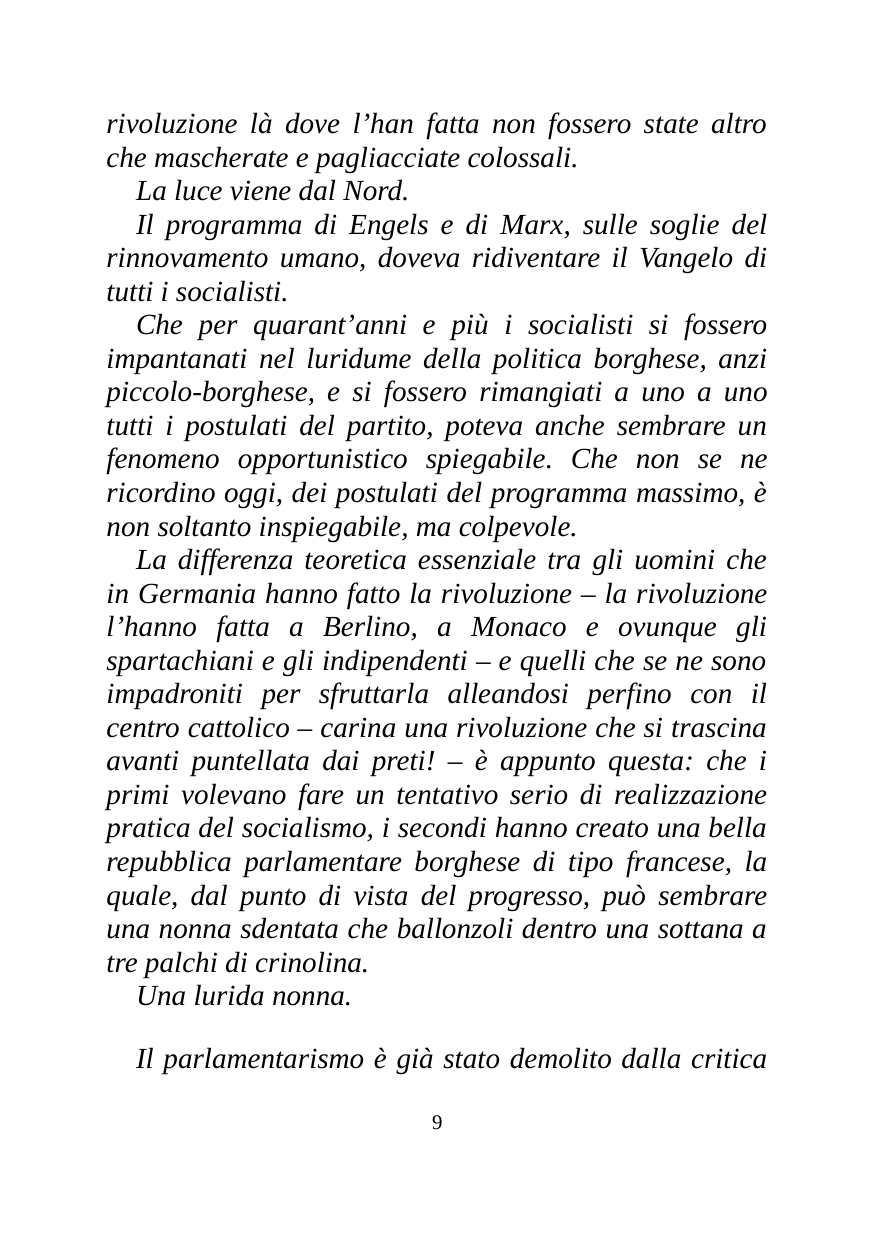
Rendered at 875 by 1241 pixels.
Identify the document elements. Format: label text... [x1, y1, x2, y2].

text Il parlamentarismo è già stato demolito dalla critica [106, 1041, 768, 1075]
text La luce viene dal Nord. [106, 173, 768, 207]
text La differenza teoretica essenziale tra gli uomini che in Germania hanno fatto la rivoluzione – la rivoluzione l’hanno fatta a Berlino, a Monaco e ovunque gli spartachiani e gli indipendenti – e quelli che se ne sono impadroniti per sfruttarla alleandosi perfino con il centro cattolico – carina una rivoluzione che si trascina avanti puntellata dai preti! – è appunto questa: che i primi volevano fare un tentativo serio di realizzazione pratica del socialismo, i secondi hanno creato una bella repubblica parlamentare borghese di tipo francese, la quale, dal punto di vista del progresso, può sembrare una nonna sdentata che ballonzoli dentro una sottana a tre palchi di crinolina. [106, 542, 768, 978]
text Una lurida nonna. [106, 978, 768, 1012]
text rivoluzione là dove l’han fatta non fossero state altro che mascherate e pagliacciate colossali. [106, 106, 768, 173]
text Il programma di Engels e di Marx, sulle soglie del rinnovamento umano, doveva ridiventare il Vangelo di tutti i socialisti. [106, 207, 768, 307]
text Che per quarant’anni e più i socialisti si fossero impantanati nel luridume della politica borghese, anzi piccolo-borghese, e si fossero rimangiati a uno a uno tutti i postulati del partito, poteva anche sembrare un fenomeno opportunistico spiegabile. Che non se ne ricordino oggi, dei postulati del programma massimo, è non soltanto inspiegabile, ma colpevole. [106, 307, 768, 542]
